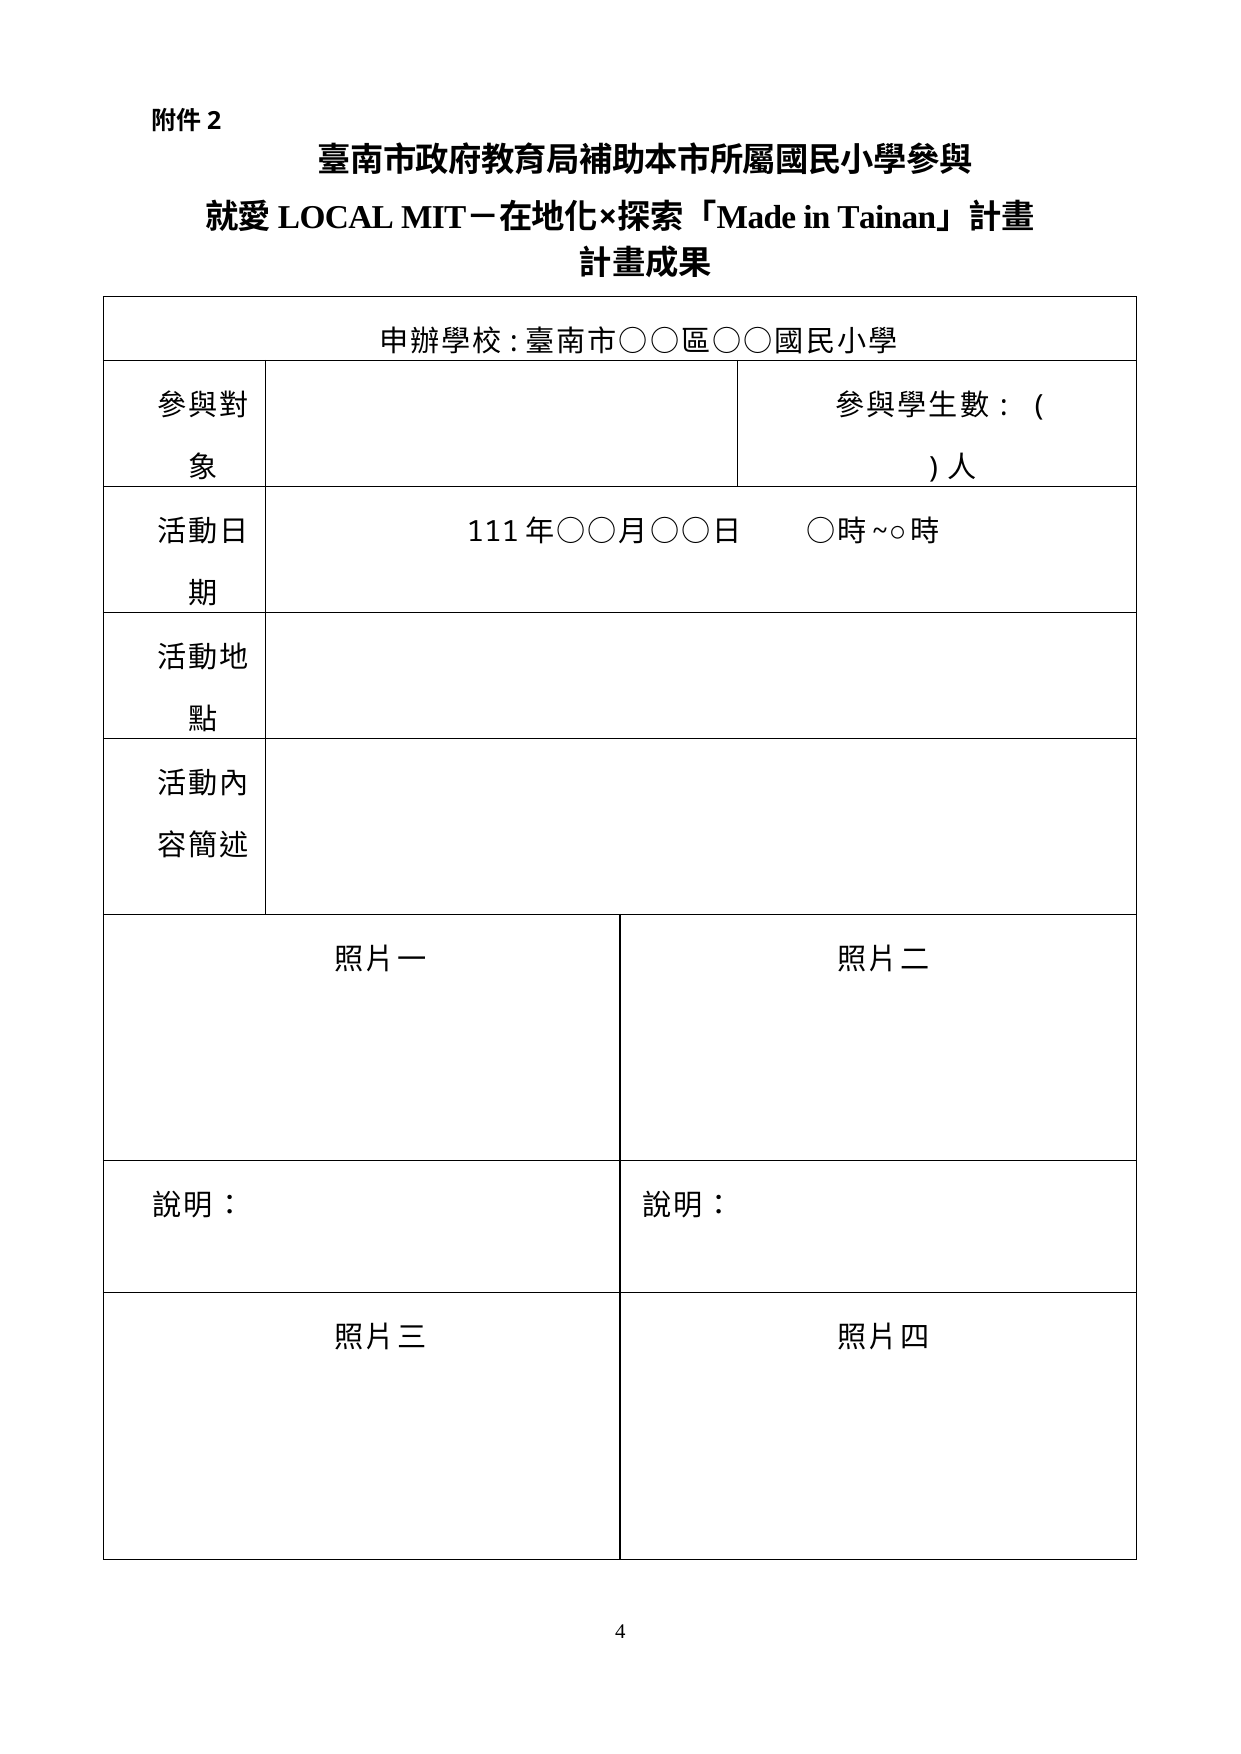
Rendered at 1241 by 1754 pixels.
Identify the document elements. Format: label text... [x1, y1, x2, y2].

table_cell 活動內容簡述 [104, 739, 265, 914]
text 計畫成果 [201, 238, 1089, 284]
table_cell [266, 361, 737, 486]
table_header 申辦學校:臺南市○○區○○國民小學 [104, 297, 1136, 360]
table_cell [266, 739, 1136, 914]
text 附件2 [151, 96, 1089, 138]
table_cell 111年○○月○○日 ○時~○時 [266, 487, 1136, 612]
table_cell 照片四 [621, 1293, 1136, 1559]
table_cell 說明： [104, 1161, 619, 1292]
table_cell 活動地點 [104, 613, 265, 738]
table_cell [266, 613, 1136, 738]
table_cell 照片二 [621, 915, 1136, 1160]
table_cell 說明： [621, 1161, 1136, 1292]
text 臺南市政府教育局補助本市所屬國民小學參與 [201, 138, 1089, 179]
table_cell 參與對象 [104, 361, 265, 486]
table_cell 照片一 [104, 915, 619, 1160]
text 就愛LOCAL MIT－在地化×探索「Made in Tainan」計畫 [151, 192, 1089, 238]
table_cell 參與學生數: ( )人 [738, 361, 1136, 486]
table_cell 照片三 [104, 1293, 619, 1559]
table_cell 活動日期 [104, 487, 265, 612]
